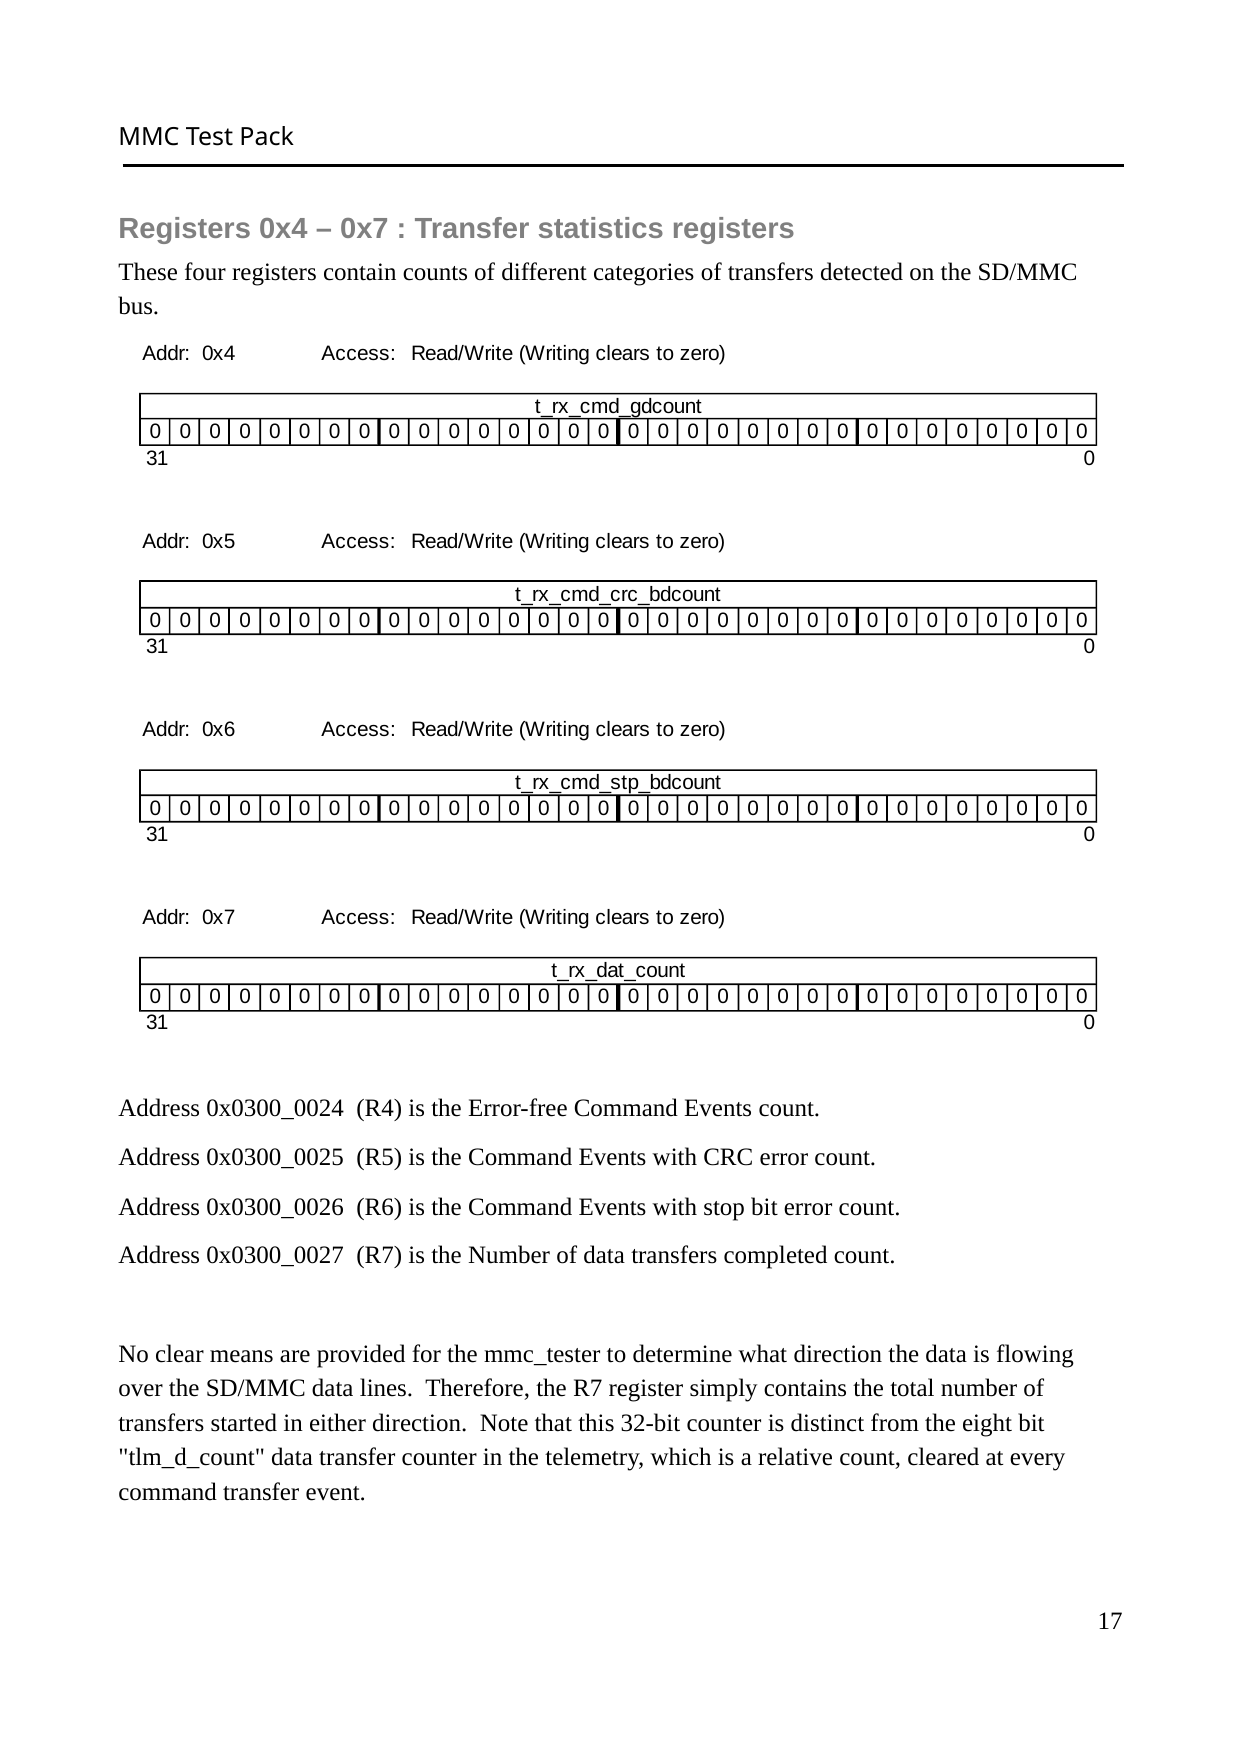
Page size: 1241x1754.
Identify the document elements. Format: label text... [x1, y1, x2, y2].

text Address 0x0300_0027 (R7) is the Number of data transfers completed count. [118, 1241, 1122, 1269]
subtitle Registers 0x4 – 0x7 : Transfer statistics registers [118, 211, 1122, 244]
text Address 0x0300_0026 (R6) is the Command Events with stop bit error count. [118, 1192, 1122, 1220]
text Address 0x0300_0025 (R5) is the Command Events with CRC error count. [118, 1142, 1122, 1171]
text These four registers contain counts of different categories of transfers detected on the SD/MMC bus. [118, 257, 1122, 320]
text No clear means are provided for the mmc_tester to determine what direction the data is flowing over the SD/MMC data lines. Therefore, the R7 register simply contains the total number of transfers started in either direction. Note that this 32-bit counter is distinct from the eight bit "tlm_d_count" data transfer counter in the telemetry, which is a relative count, cleared at every command transfer event. [118, 1339, 1122, 1505]
text Address 0x0300_0024 (R4) is the Error-free Command Events count. [118, 1093, 1122, 1122]
